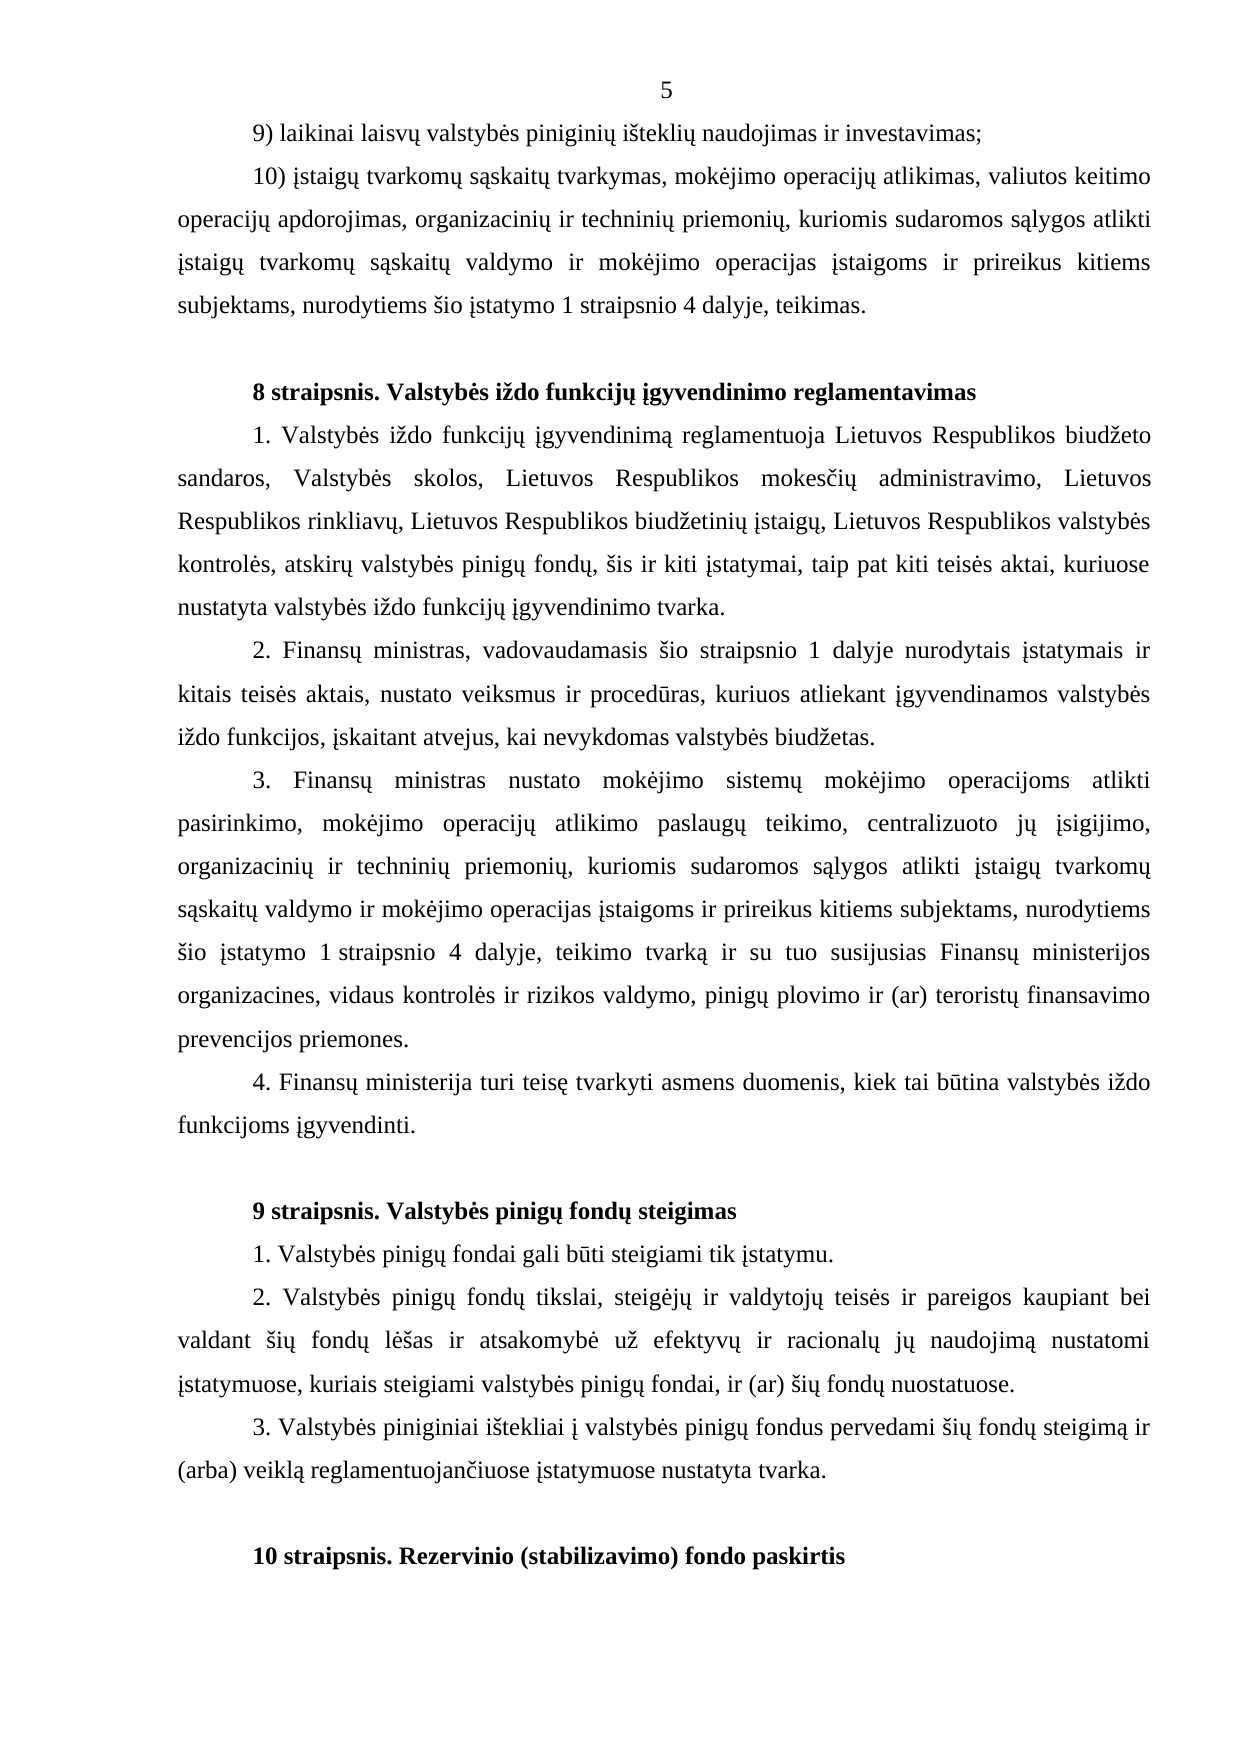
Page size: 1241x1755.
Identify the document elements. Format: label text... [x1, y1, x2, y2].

text 10 straipsnis. Rezervinio (stabilizavimo) fondo paskirtis [177, 1541, 1152, 1570]
text 9) laikinai laisvų valstybės piniginių išteklių naudojimas ir investavimas; [177, 118, 1152, 147]
text 9 straipsnis. Valstybės pinigų fondų steigimas [177, 1196, 1152, 1225]
text 2. Valstybės pinigų fondų tikslai, steigėjų ir valdytojų teisės ir pareigos kaupiant bei valdant šių fondų lėšas ir atsakomybė už efektyvų ir racionalų jų naudojimą nustatomi įstatymuose, kuriais steigiami valstybės pinigų fondai, ir (ar) šių fondų nuostatuose. [177, 1282, 1152, 1397]
text 1. Valstybės pinigų fondai gali būti steigiami tik įstatymu. [177, 1239, 1152, 1268]
text 3. Valstybės piniginiai ištekliai į valstybės pinigų fondus pervedami šių fondų steigimą ir (arba) veiklą reglamentuojančiuose įstatymuose nustatyta tvarka. [177, 1412, 1152, 1484]
text 10) įstaigų tvarkomų sąskaitų tvarkymas, mokėjimo operacijų atlikimas, valiutos keitimo operacijų apdorojimas, organizacinių ir techninių priemonių, kuriomis sudaromos sąlygos atlikti įstaigų tvarkomų sąskaitų valdymo ir mokėjimo operacijas įstaigoms ir prireikus kitiems subjektams, nurodytiems šio įstatymo 1 straipsnio 4 dalyje, teikimas. [177, 161, 1152, 319]
text 2. Finansų ministras, vadovaudamasis šio straipsnio 1 dalyje nurodytais įstatymais ir kitais teisės aktais, nustato veiksmus ir procedūras, kuriuos atliekant įgyvendinamos valstybės iždo funkcijos, įskaitant atvejus, kai nevykdomas valstybės biudžetas. [177, 636, 1152, 751]
text 3. Finansų ministras nustato mokėjimo sistemų mokėjimo operacijoms atlikti pasirinkimo, mokėjimo operacijų atlikimo paslaugų teikimo, centralizuoto jų įsigijimo, organizacinių ir techninių priemonių, kuriomis sudaromos sąlygos atlikti įstaigų tvarkomų sąskaitų valdymo ir mokėjimo operacijas įstaigoms ir prireikus kitiems subjektams, nurodytiems šio įstatymo 1 straipsnio 4 dalyje, teikimo tvarką ir su tuo susijusias Finansų ministerijos organizacines, vidaus kontrolės ir rizikos valdymo, pinigų plovimo ir (ar) teroristų finansavimo prevencijos priemones. [177, 765, 1152, 1052]
text 4. Finansų ministerija turi teisę tvarkyti asmens duomenis, kiek tai būtina valstybės iždo funkcijoms įgyvendinti. [177, 1067, 1152, 1139]
text 8 straipsnis. Valstybės iždo funkcijų įgyvendinimo reglamentavimas [177, 377, 1152, 406]
text 1. Valstybės iždo funkcijų įgyvendinimą reglamentuoja Lietuvos Respublikos biudžeto sandaros, Valstybės skolos, Lietuvos Respublikos mokesčių administravimo, Lietuvos Respublikos rinkliavų, Lietuvos Respublikos biudžetinių įstaigų, Lietuvos Respublikos valstybės kontrolės, atskirų valstybės pinigų fondų, šis ir kiti įstatymai, taip pat kiti teisės aktai, kuriuose nustatyta valstybės iždo funkcijų įgyvendinimo tvarka. [177, 420, 1152, 621]
